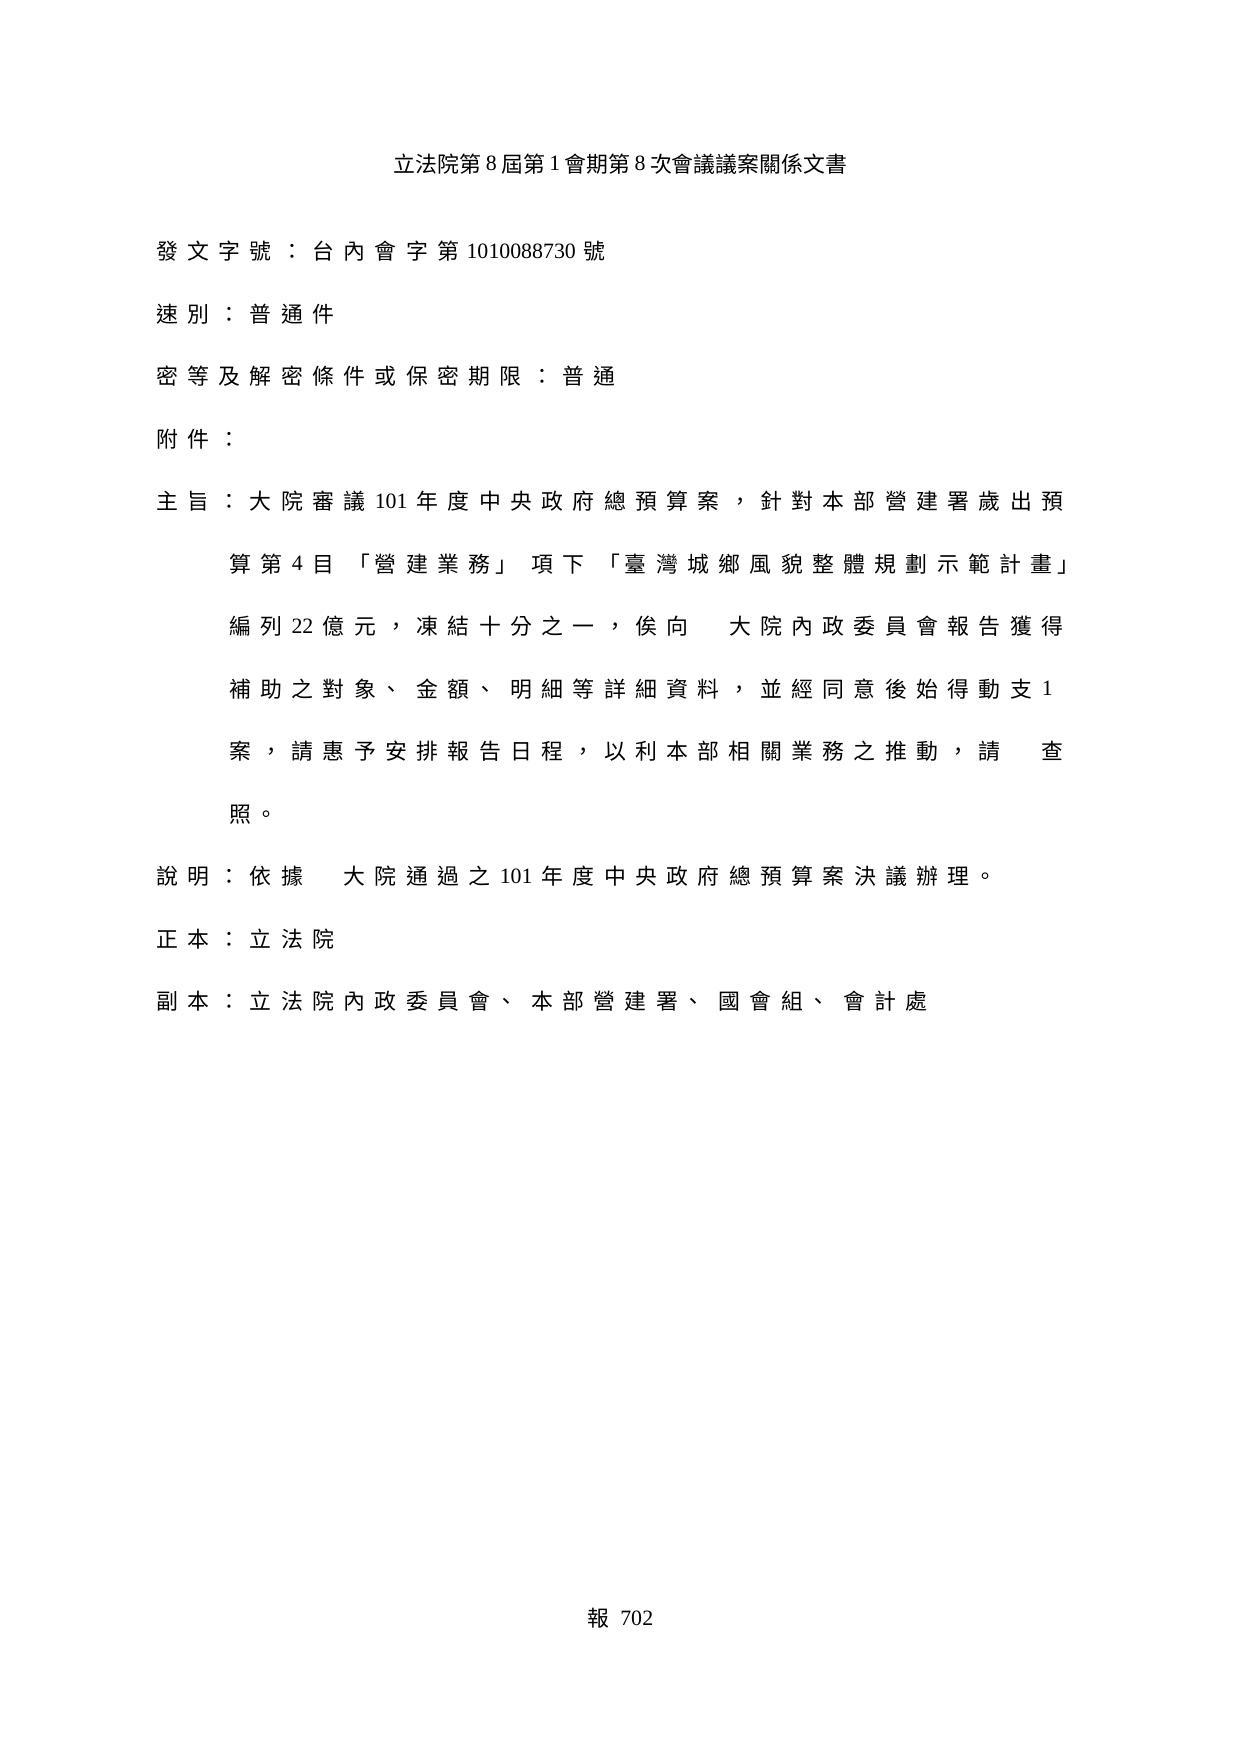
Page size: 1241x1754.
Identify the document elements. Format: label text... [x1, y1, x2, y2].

text 副本：立法院內政委員會、本部營建署、國會組、會計處 [151, 969, 1089, 1031]
text 附件： [151, 406, 1089, 469]
text 說明：依據 大院通過之101年度中央政府總預算案決議辦理。 [151, 844, 1089, 906]
text 正本：立法院 [151, 906, 1089, 969]
text 主旨：大院審議101年度中央政府總預算案，針對本部營建署歲出預算第4目「營建業務」項下「臺灣城鄉風貌整體規劃示範計畫」編列22億元，凍結十分之一，俟向 大院內政委員會報告獲得補助之對象、金額、明細等詳細資料，並經同意後始得動支1案，請惠予安排報告日程，以利本部相關業務之推動，請 查照。 [151, 469, 1089, 844]
text 發文字號：台內會字第1010088730號 [151, 219, 1089, 281]
text 密等及解密條件或保密期限：普通 [151, 344, 1089, 406]
text 速別：普通件 [151, 281, 1089, 344]
